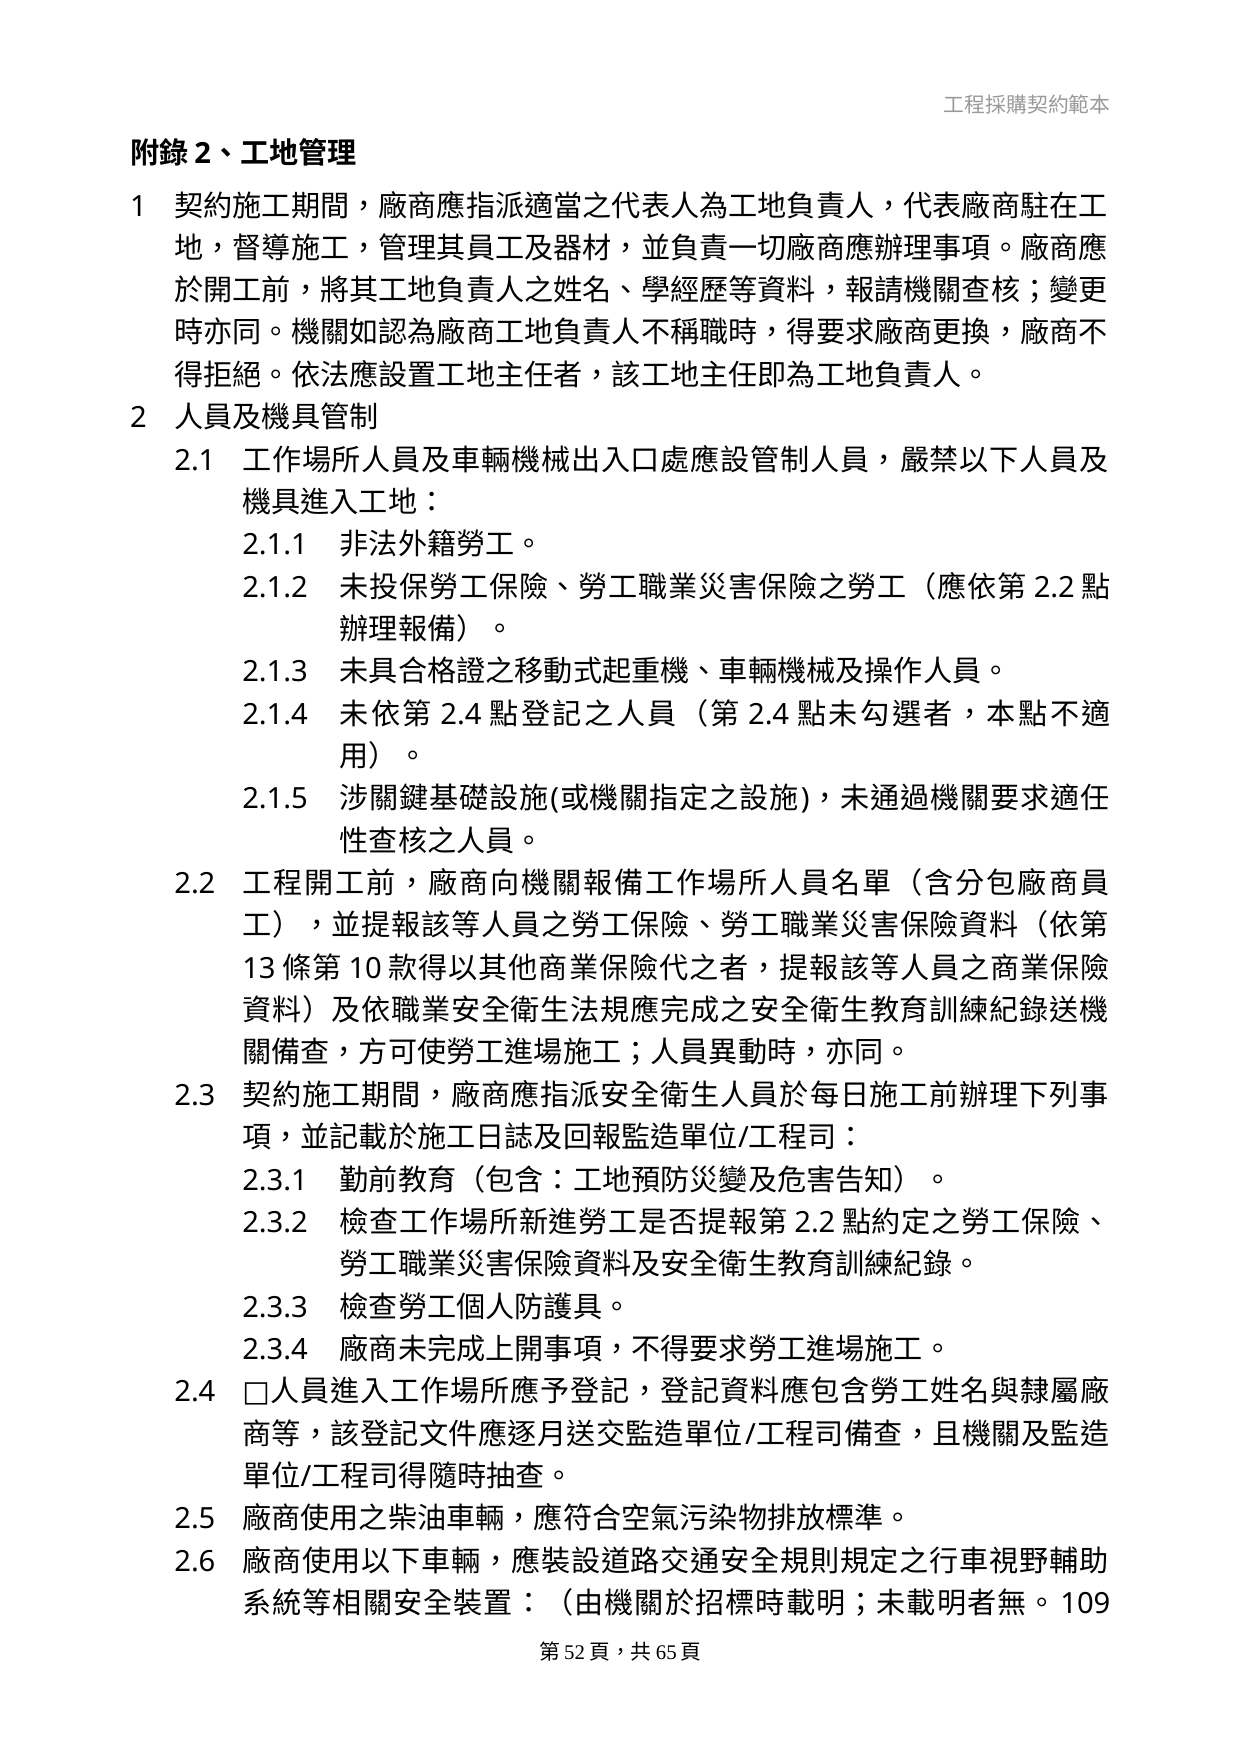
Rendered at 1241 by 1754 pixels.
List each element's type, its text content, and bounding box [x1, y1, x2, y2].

list 未依第2.4點登記之人員（第2.4點未勾選者，本點不適用）。 [242, 690, 1110, 775]
list 未投保勞工保險、勞工職業災害保險之勞工（應依第2.2點辦理報備）。 [242, 563, 1110, 648]
list 契約施工期間，廠商應指派安全衛生人員於每日施工前辦理下列事項，並記載於施工日誌及回報監造單位/工程司： [174, 1071, 1110, 1156]
list □人員進入工作場所應予登記，登記資料應包含勞工姓名與隸屬廠商等，該登記文件應逐月送交監造單位/工程司備查，且機關及監造單位/工程司得隨時抽查。 [174, 1368, 1110, 1495]
list 檢查工作場所新進勞工是否提報第2.2點約定之勞工保險、勞工職業災害保險資料及安全衛生教育訓練紀錄。 [242, 1198, 1110, 1283]
list 廠商使用以下車輛，應裝設道路交通安全規則規定之行車視野輔助系統等相關安全裝置：（由機關於招標時載明；未載明者無。109 [174, 1537, 1110, 1622]
list 工程開工前，廠商向機關報備工作場所人員名單（含分包廠商員工），並提報該等人員之勞工保險、勞工職業災害保險資料（依第13條第10款得以其他商業保險代之者，提報該等人員之商業保險資料）及依職業安全衛生法規應完成之安全衛生教育訓練紀錄送機關備查，方可使勞工進場施工；人員異動時，亦同。 [174, 859, 1110, 1071]
list 未具合格證之移動式起重機、車輛機械及操作人員。 [242, 648, 1110, 690]
list 工作場所人員及車輛機械出入口處應設管制人員，嚴禁以下人員及機具進入工地： [174, 436, 1110, 521]
list 非法外籍勞工。 [242, 521, 1110, 563]
list 涉關鍵基礎設施(或機關指定之設施)，未通過機關要求適任性查核之人員。 [242, 775, 1110, 859]
list 人員及機具管制 [130, 394, 1110, 436]
list 契約施工期間，廠商應指派適當之代表人為工地負責人，代表廠商駐在工地，督導施工，管理其員工及器材，並負責一切廠商應辦理事項。廠商應於開工前，將其工地負責人之姓名、學經歷等資料，報請機關查核；變更時亦同。機關如認為廠商工地負責人不稱職時，得要求廠商更換，廠商不得拒絕。依法應設置工地主任者，該工地主任即為工地負責人。 [130, 182, 1110, 394]
list 檢查勞工個人防護具。 [242, 1283, 1110, 1326]
list 勤前教育（包含：工地預防災變及危害告知）。 [242, 1156, 1110, 1198]
list 廠商未完成上開事項，不得要求勞工進場施工。 [242, 1326, 1110, 1368]
list 廠商使用之柴油車輛，應符合空氣污染物排放標準。 [174, 1495, 1110, 1537]
text 附錄2、工地管理 [130, 130, 1110, 172]
